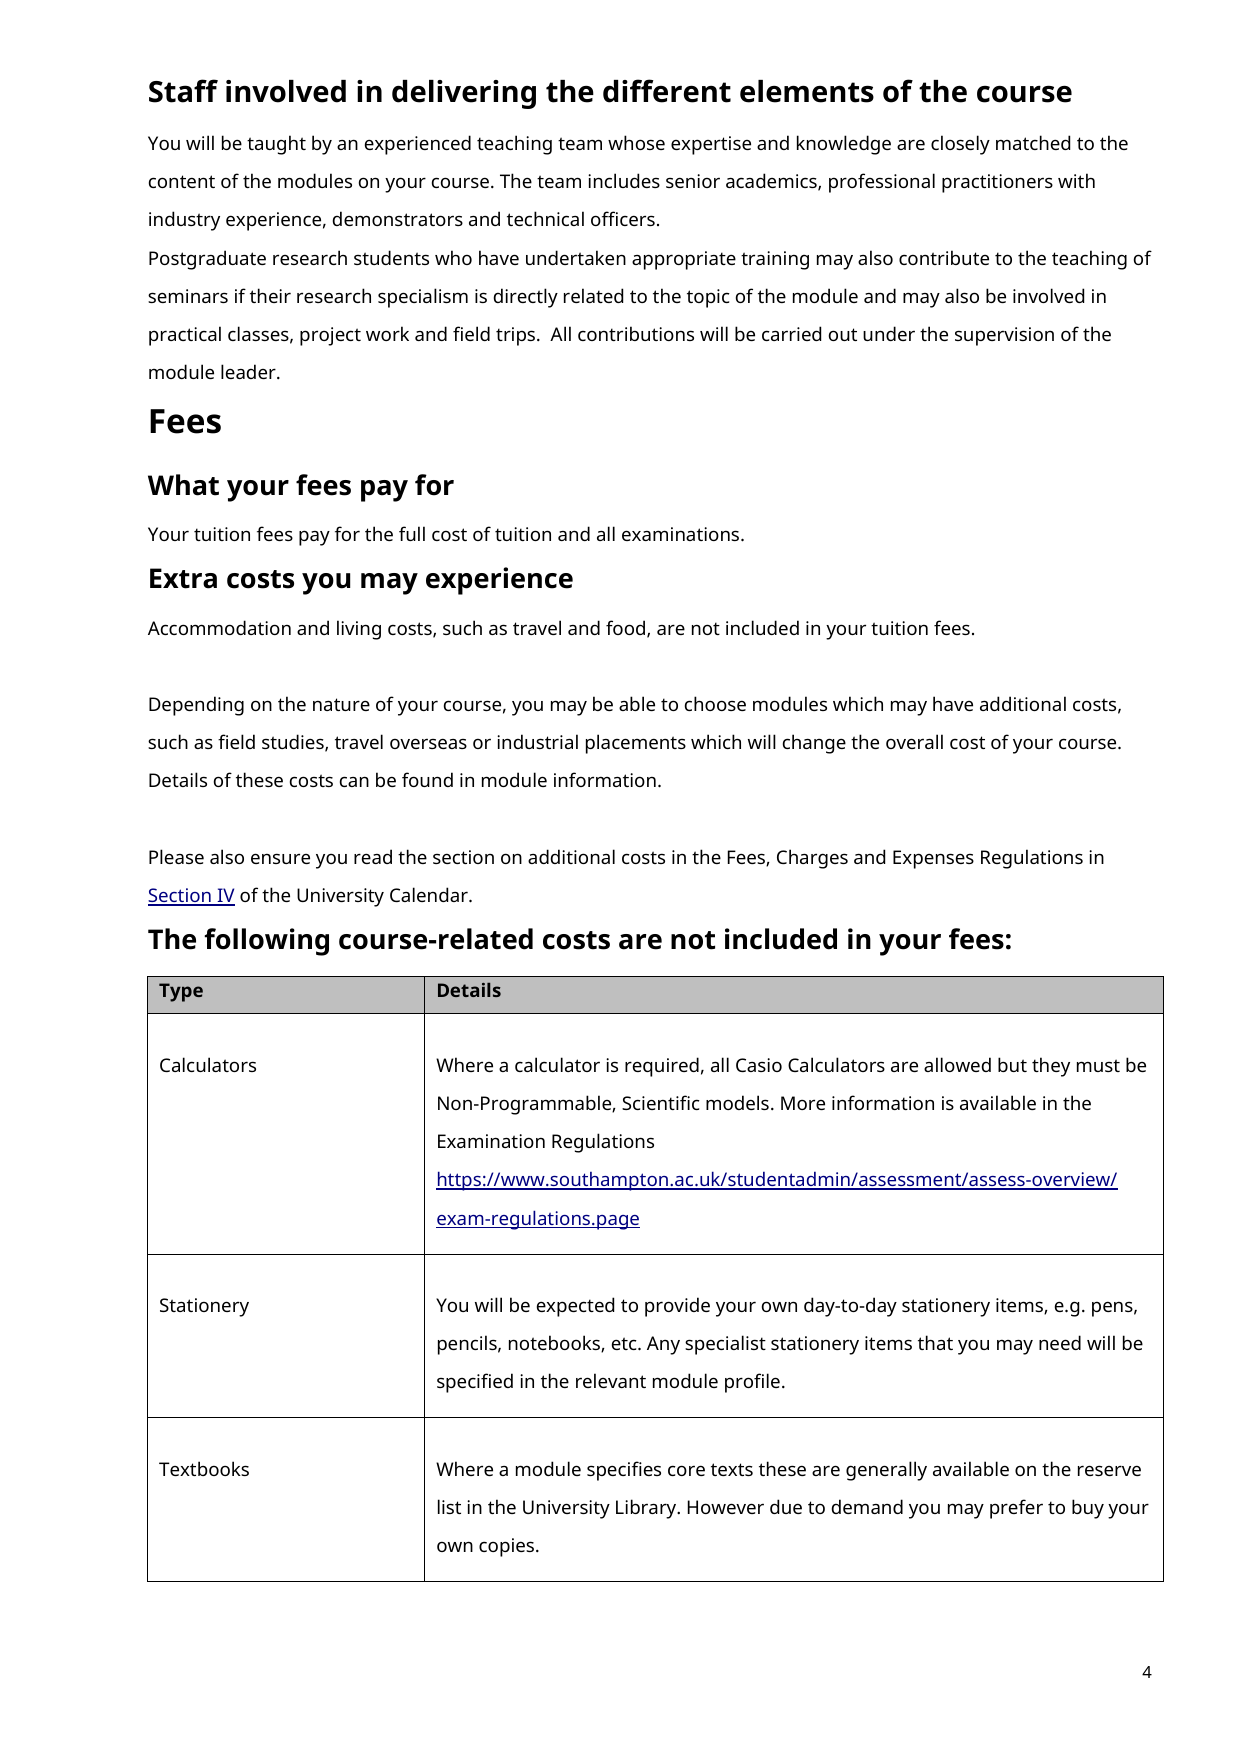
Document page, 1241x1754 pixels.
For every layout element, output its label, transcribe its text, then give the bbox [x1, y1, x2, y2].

table_cell You will be expected to provide your own day-to-day stationery items, e.g. pens, pencils, notebooks, etc. Any specialist stationery items that you may need will be specified in the relevant module profile. [425, 1255, 1163, 1417]
table_cell Calculators [148, 1014, 424, 1253]
table_header Details [425, 977, 1163, 1013]
subtitle The following course-related costs are not included in your fees: [148, 921, 1152, 958]
text Please also ensure you read the section on additional costs in the Fees, Charges and Expenses Regulations in Section IV of the University Calendar. [148, 844, 1152, 908]
subtitle Extra costs you may experience [148, 559, 1152, 596]
subtitle Fees [148, 398, 1152, 443]
text Postgraduate research students who have undertaken appropriate training may also contribute to the teaching of seminars if their research specialism is directly related to the topic of the module and may also be involved in practical classes, project work and field trips. All contributions will be carried out under the supervision of the module leader. [148, 245, 1152, 385]
text Depending on the nature of your course, you may be able to choose modules which may have additional costs, such as field studies, travel overseas or industrial placements which will change the overall cost of your course. Details of these costs can be found in module information. [148, 691, 1152, 793]
table_cell Textbooks [148, 1418, 424, 1581]
text You will be taught by an experienced teaching team whose expertise and knowledge are closely matched to the content of the modules on your course. The team includes senior academics, professional practitioners with industry experience, demonstrators and technical officers. [148, 130, 1152, 232]
subtitle What your fees pay for [148, 466, 1152, 503]
table_header Type [148, 977, 424, 1013]
table_cell Where a module specifies core texts these are generally available on the reserve list in the University Library. However due to demand you may prefer to buy your own copies. [425, 1418, 1163, 1581]
table_cell Stationery [148, 1255, 424, 1417]
text Your tuition fees pay for the full cost of tuition and all examinations. [148, 521, 1152, 547]
text Accommodation and living costs, such as travel and food, are not included in your tuition fees. [148, 615, 1152, 640]
table_cell Where a calculator is required, all Casio Calculators are allowed but they must be Non-Programmable, Scientific models. More information is available in the Examination Regulations https://www.southampton.ac.uk/studentadmin/assessment/assess-overview/exam-regulations.page [425, 1014, 1163, 1253]
subtitle Staff involved in delivering the different elements of the course [148, 71, 1152, 111]
